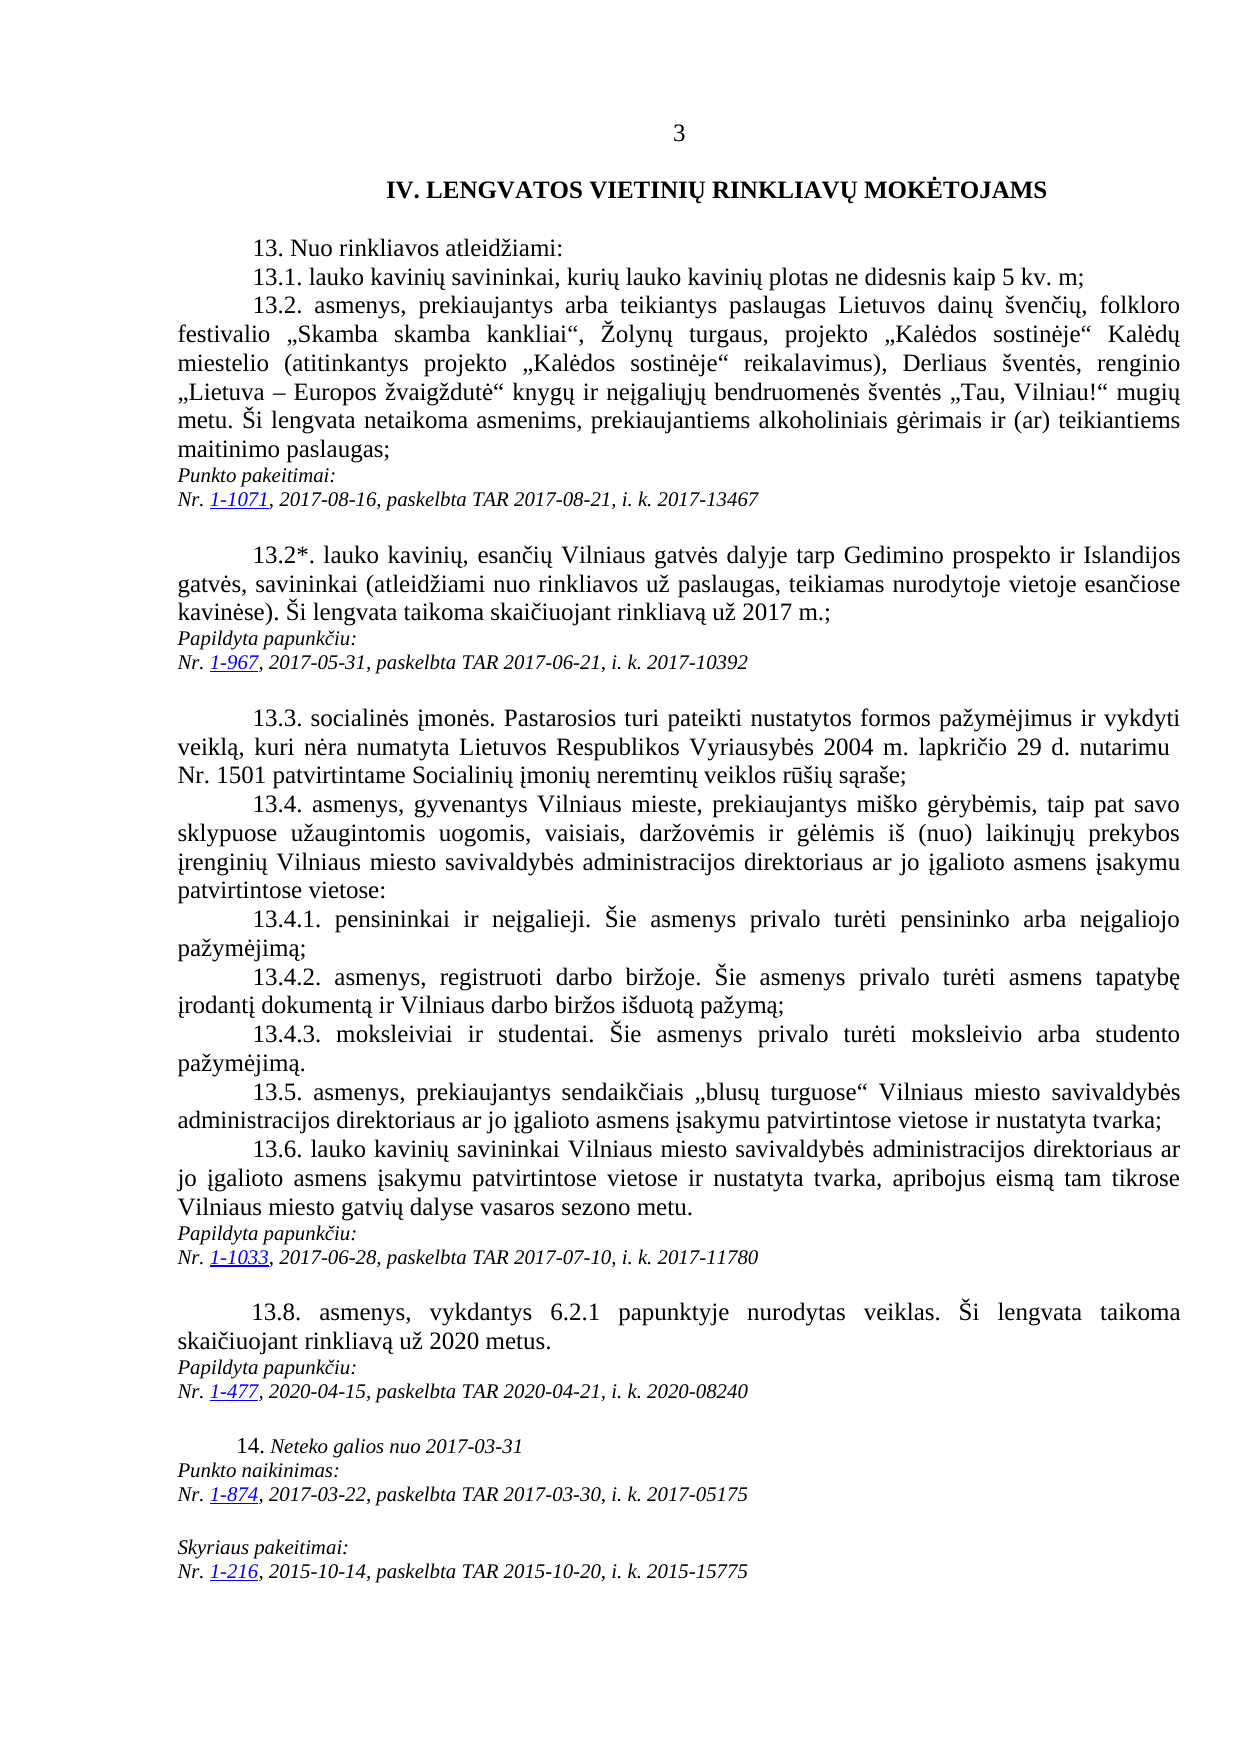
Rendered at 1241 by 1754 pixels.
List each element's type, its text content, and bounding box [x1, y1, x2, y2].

text 13.2*. lauko kavinių, esančių Vilniaus gatvės dalyje tarp Gedimino prospekto ir Islandijos gatvės, savininkai (atleidžiami nuo rinkliavos už paslaugas, teikiamas nurodytoje vietoje esančiose kavinėse). Ši lengvata taikoma skaičiuojant rinkliavą už 2017 m.; [177, 540, 1181, 626]
text Punkto pakeitimai: [177, 463, 1181, 487]
text 13.4. asmenys, gyvenantys Vilniaus mieste, prekiaujantys miško gėrybėmis, taip pat savo sklypuose užaugintomis uogomis, vaisiais, daržovėmis ir gėlėmis iš (nuo) laikinųjų prekybos įrenginių Vilniaus miesto savivaldybės administracijos direktoriaus ar jo įgalioto asmens įsakymu patvirtintose vietose: [177, 789, 1181, 904]
text Nr. 1-874, 2017-03-22, paskelbta TAR 2017-03-30, i. k. 2017-05175 [177, 1482, 1181, 1506]
text 14. Neteko galios nuo 2017-03-31 [177, 1432, 1181, 1458]
text 13.4.1. pensininkai ir neįgalieji. Šie asmenys privalo turėti pensininko arba neįgaliojo pažymėjimą; [177, 904, 1181, 962]
text Nr. 1-1071, 2017-08-16, paskelbta TAR 2017-08-21, i. k. 2017-13467 [177, 487, 1181, 511]
text 13.4.3. moksleiviai ir studentai. Šie asmenys privalo turėti moksleivio arba studento pažymėjimą. [177, 1019, 1181, 1077]
text Skyriaus pakeitimai: [177, 1535, 1181, 1559]
text 13.6. lauko kavinių savininkai Vilniaus miesto savivaldybės administracijos direktoriaus ar jo įgalioto asmens įsakymu patvirtintose vietose ir nustatyta tvarka, apribojus eismą tam tikrose Vilniaus miesto gatvių dalyse vasaros sezono metu. [177, 1134, 1181, 1221]
text Papildyta papunkčiu: [177, 1221, 1181, 1245]
text Nr. 1-1033, 2017-06-28, paskelbta TAR 2017-07-10, i. k. 2017-11780 [177, 1245, 1181, 1269]
text Punkto naikinimas: [177, 1458, 1181, 1482]
text 13. Nuo rinkliavos atleidžiami: [177, 233, 1181, 262]
text 13.3. socialinės įmonės. Pastarosios turi pateikti nustatytos formos pažymėjimus ir vykdyti veiklą, kuri nėra numatyta Lietuvos Respublikos Vyriausybės 2004 m. lapkričio 29 d. nutarimu Nr. 1501 patvirtintame Socialinių įmonių neremtinų veiklos rūšių sąraše; [177, 703, 1181, 789]
text Nr. 1-477, 2020-04-15, paskelbta TAR 2020-04-21, i. k. 2020-08240 [177, 1379, 1181, 1403]
text 13.1. lauko kavinių savininkai, kurių lauko kavinių plotas ne didesnis kaip 5 kv. m; [177, 262, 1181, 291]
text Papildyta papunkčiu: [177, 1355, 1181, 1379]
text Nr. 1-967, 2017-05-31, paskelbta TAR 2017-06-21, i. k. 2017-10392 [177, 650, 1181, 674]
text 13.8. asmenys, vykdantys 6.2.1 papunktyje nurodytas veiklas. Ši lengvata taikoma skaičiuojant rinkliavą už 2020 metus. [177, 1297, 1181, 1355]
text IV. LENGVATOS VIETINIŲ RINKLIAVŲ MOKĖTOJAMS [177, 176, 1181, 204]
text 13.2. asmenys, prekiaujantys arba teikiantys paslaugas Lietuvos dainų švenčių, folkloro festivalio „Skamba skamba kankliai“, Žolynų turgaus, projekto „Kalėdos sostinėje“ Kalėdų miestelio (atitinkantys projekto „Kalėdos sostinėje“ reikalavimus), Derliaus šventės, renginio „Lietuva – Europos žvaigždutė“ knygų ir neįgaliųjų bendruomenės šventės „Tau, Vilniau!“ mugių metu. Ši lengvata netaikoma asmenims, prekiaujantiems alkoholiniais gėrimais ir (ar) teikiantiems maitinimo paslaugas; [177, 291, 1181, 463]
text Papildyta papunkčiu: [177, 626, 1181, 650]
text 13.5. asmenys, prekiaujantys sendaikčiais „blusų turguose“ Vilniaus miesto savivaldybės administracijos direktoriaus ar jo įgalioto asmens įsakymu patvirtintose vietose ir nustatyta tvarka; [177, 1077, 1181, 1134]
text 13.4.2. asmenys, registruoti darbo biržoje. Šie asmenys privalo turėti asmens tapatybę įrodantį dokumentą ir Vilniaus darbo biržos išduotą pažymą; [177, 962, 1181, 1019]
text Nr. 1-216, 2015-10-14, paskelbta TAR 2015-10-20, i. k. 2015-15775 [177, 1559, 1181, 1583]
